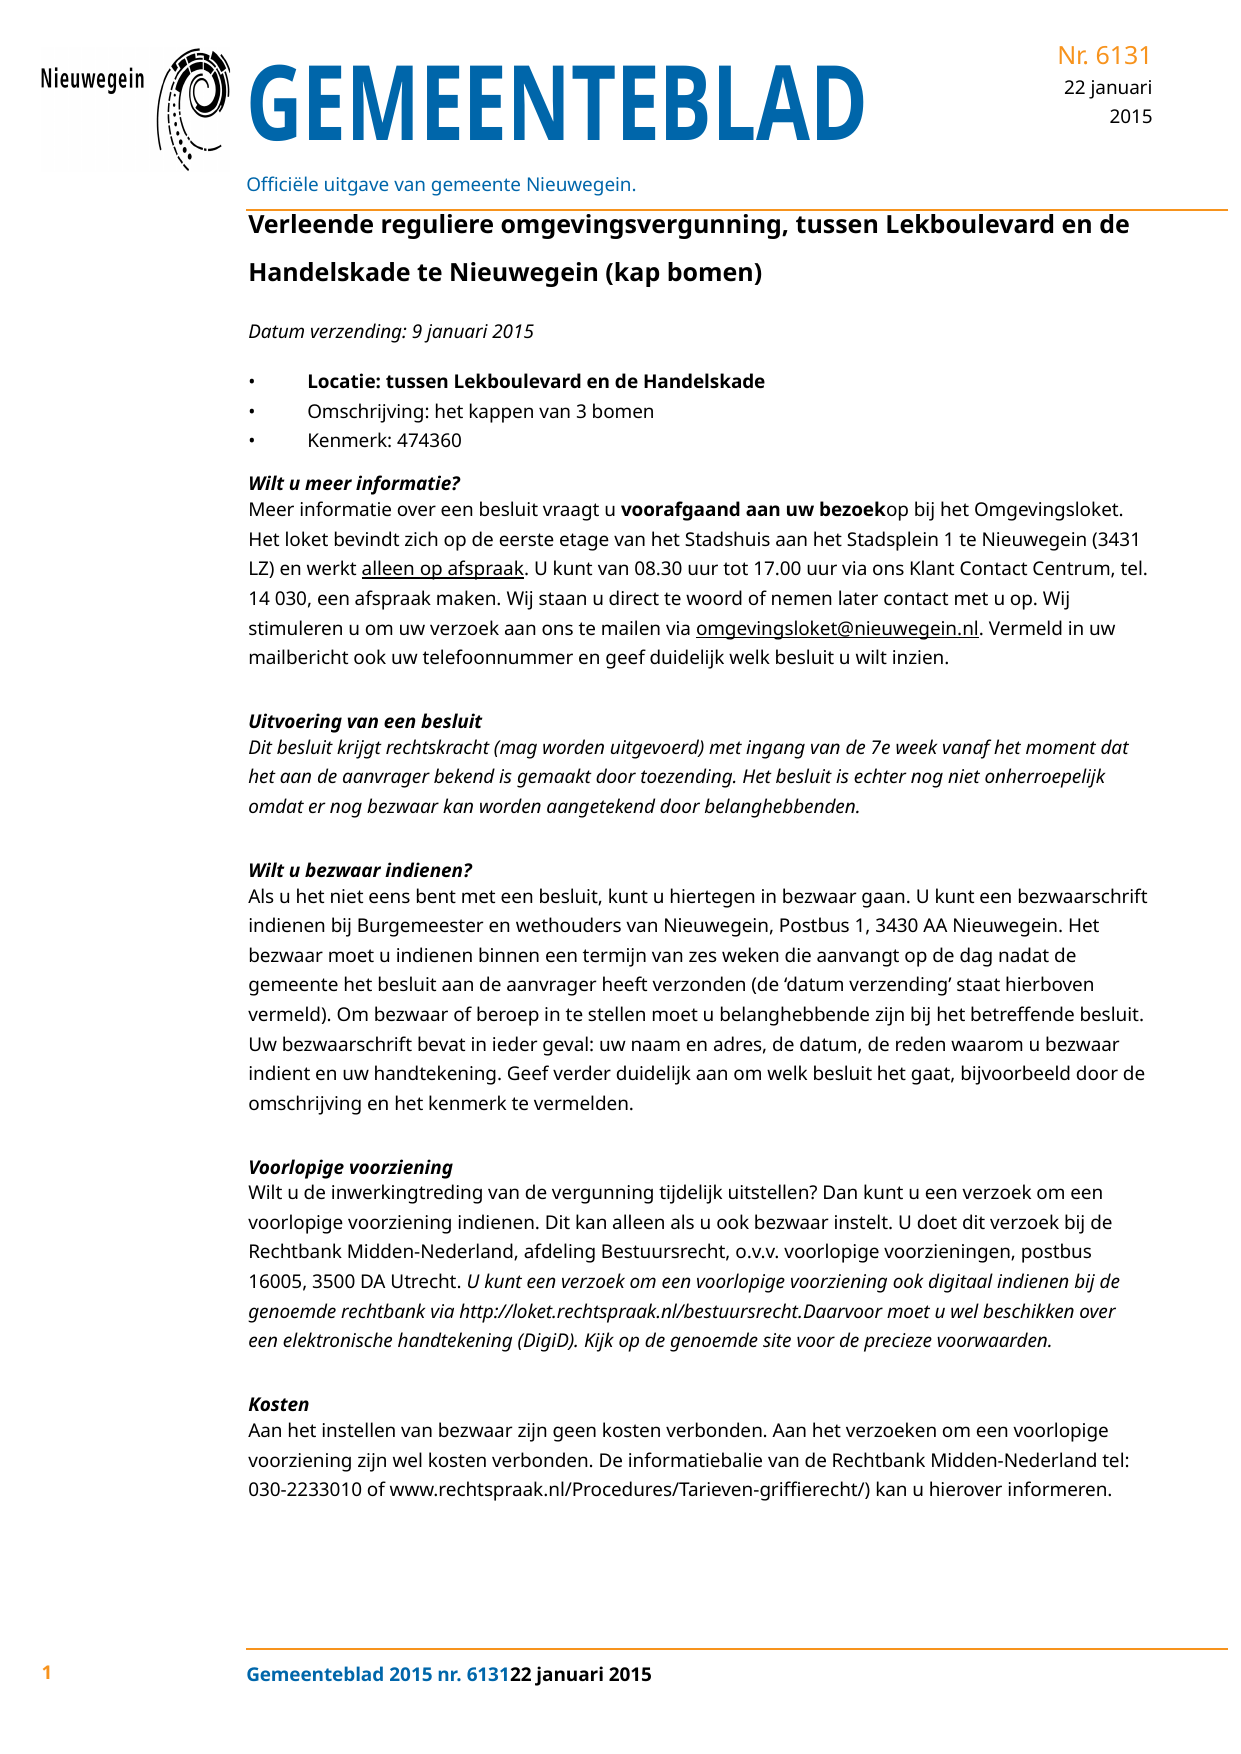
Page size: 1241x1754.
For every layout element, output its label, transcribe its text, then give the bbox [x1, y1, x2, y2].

picture [41, 47, 231, 172]
text Uitvoering van een besluit [248, 708, 1152, 734]
list Kenmerk: 474360 [248, 427, 1152, 453]
list Omschrijving: het kappen van 3 bomen [248, 398, 1152, 424]
text Als u het niet eens bent met een besluit, kunt u hiertegen in bezwaar gaan. U kunt een bezwaarschrift indienen bij Burgemeester en wethouders van Nieuwegein, Postbus 1, 3430 AA Nieuwegein. Het bezwaar moet u indienen binnen een termijn van zes weken die aanvangt op de dag nadat de gemeente het besluit aan de aanvrager heeft verzonden (de ‘datum verzending’ staat hierboven vermeld). Om bezwaar of beroep in te stellen moet u belanghebbende zijn bij het betreffende besluit. Uw bezwaarschrift bevat in ieder geval: uw naam en adres, de datum, de reden waarom u bezwaar indient en uw handtekening. Geef verder duidelijk aan om welk besluit het gaat, bijvoorbeeld door de omschrijving en het kenmerk te vermelden. [248, 883, 1152, 1116]
text Wilt u meer informatie? [248, 471, 1152, 496]
text Voorlopige voorziening [248, 1154, 1152, 1179]
list Locatie: tussen Lekboulevard en de Handelskade [248, 368, 1152, 394]
text Aan het instellen van bezwaar zijn geen kosten verbonden. Aan het verzoeken om een voorlopige voorziening zijn wel kosten verbonden. De informatiebalie van de Rechtbank Midden-Nederland tel: 030-2233010 of www.rechtspraak.nl/Procedures/Tarieven-griffierecht/) kan u hierover informeren. [248, 1417, 1152, 1502]
text Meer informatie over een besluit vraagt u voorafgaand aan uw bezoekop bij het Omgevingsloket. Het loket bevindt zich op de eerste etage van het Stadshuis aan het Stadsplein 1 te Nieuwegein (3431 LZ) en werkt alleen op afspraak. U kunt van 08.30 uur tot 17.00 uur via ons Klant Contact Centrum, tel. 14 030, een afspraak maken. Wij staan u direct te woord of nemen later contact met u op. Wij stimuleren u om uw verzoek aan ons te mailen via omgevingsloket@nieuwegein.nl. Vermeld in uw mailbericht ook uw telefoonnummer en geef duidelijk welk besluit u wilt inzien. [248, 496, 1152, 670]
text Dit besluit krijgt rechtskracht (mag worden uitgevoerd) met ingang van de 7e week vanaf het moment dat het aan de aanvrager bekend is gemaakt door toezending. Het besluit is echter nog niet onherroepelijk omdat er nog bezwaar kan worden aangetekend door belanghebbenden. [248, 734, 1152, 819]
text Wilt u de inwerkingtreding van de vergunning tijdelijk uitstellen? Dan kunt u een verzoek om een voorlopige voorziening indienen. Dit kan alleen als u ook bezwaar instelt. U doet dit verzoek bij de Rechtbank Midden-Nederland, afdeling Bestuursrecht, o.v.v. voorlopige voorzieningen, postbus 16005, 3500 DA Utrecht. U kunt een verzoek om een voorlopige voorziening ook digitaal indienen bij de genoemde rechtbank via http://loket.rechtspraak.nl/bestuursrecht.Daarvoor moet u wel beschikken over een elektronische handtekening (DigiD). Kijk op de genoemde site voor de precieze voorwaarden. [248, 1179, 1152, 1353]
text Datum verzending: 9 januari 2015 [248, 318, 1152, 344]
text Wilt u bezwaar indienen? [248, 857, 1152, 883]
text Kosten [248, 1391, 1152, 1417]
text Verleende reguliere omgevingsvergunning, tussen Lekboulevard en de Handelskade te Nieuwegein (kap bomen) [248, 211, 1152, 288]
